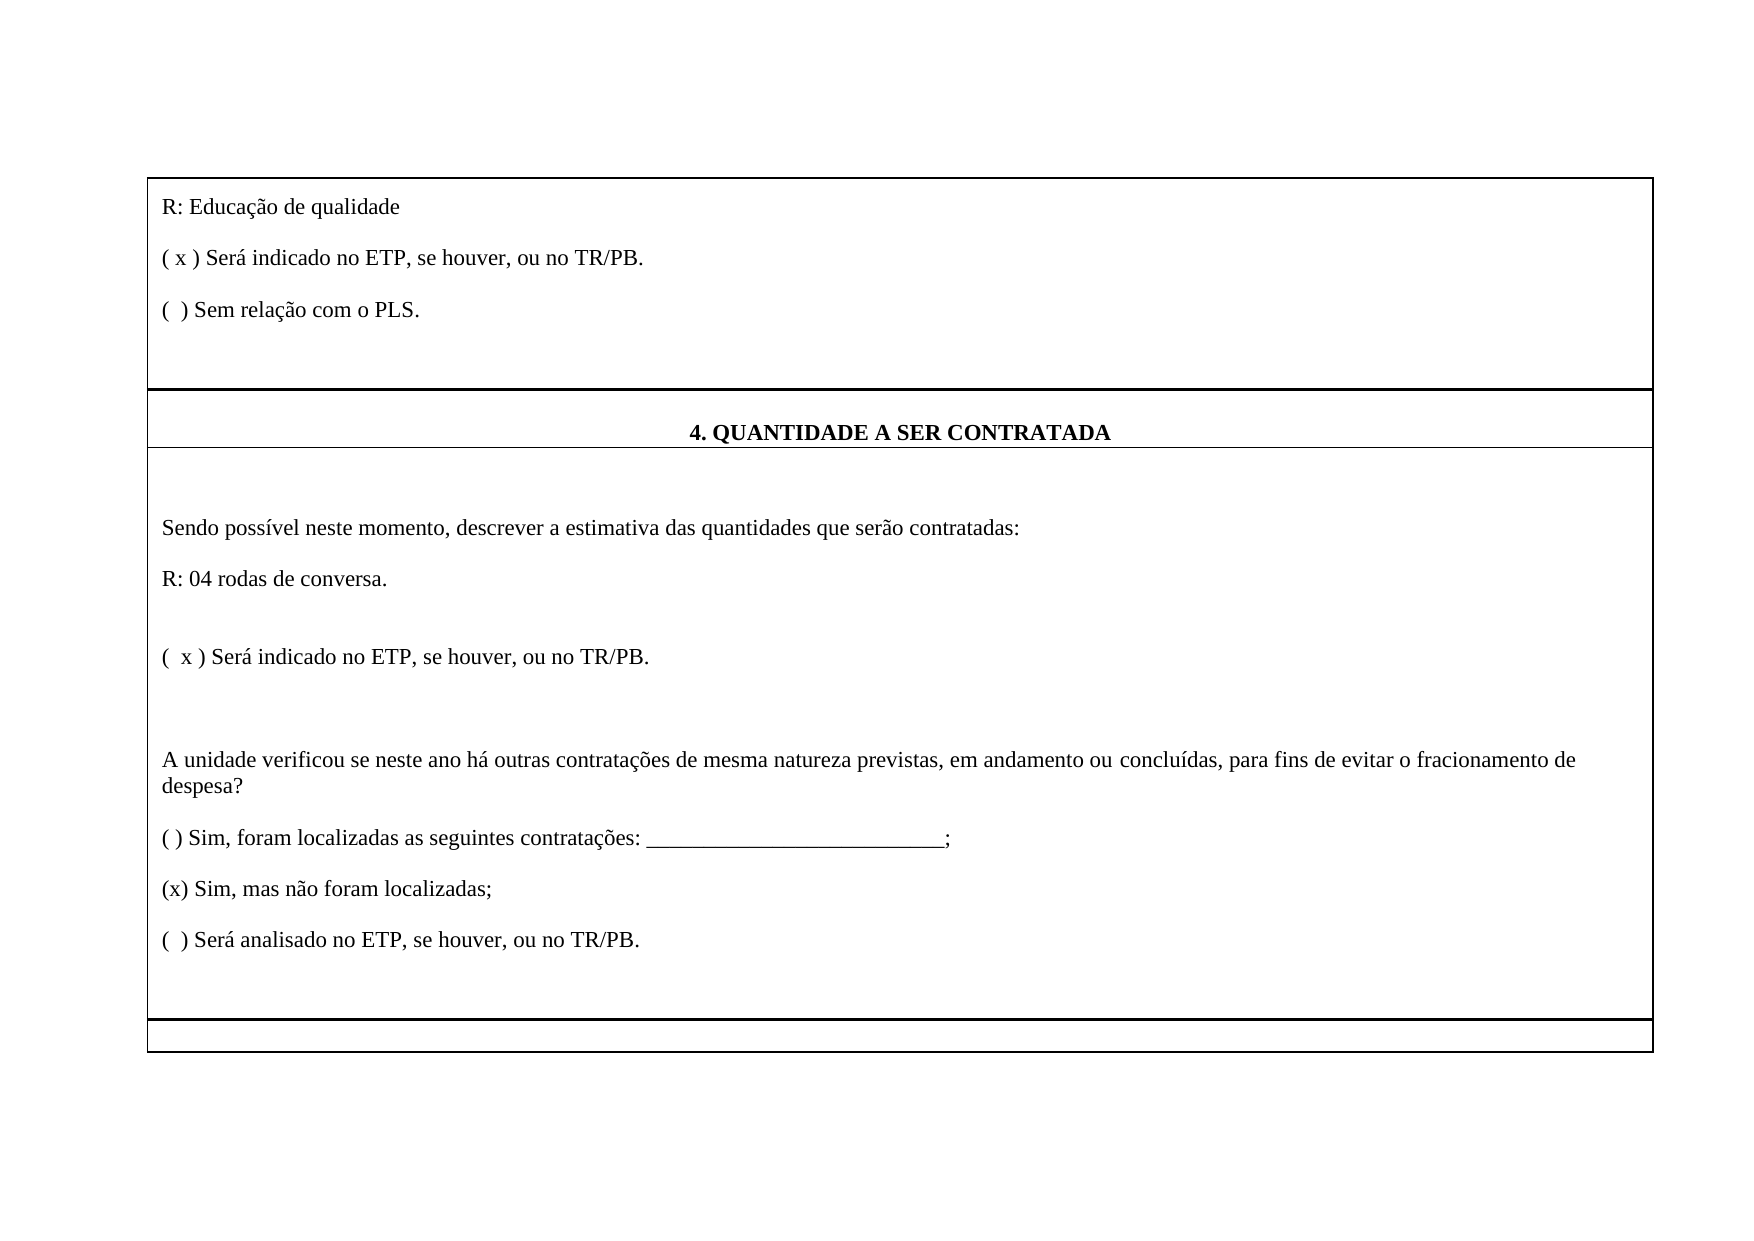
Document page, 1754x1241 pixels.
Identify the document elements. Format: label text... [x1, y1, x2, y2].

table_header [148, 1021, 1652, 1051]
table_header 4. QUANTIDADE A SER CONTRATADA [148, 391, 1652, 447]
table_cell R: Educação de qualidade ( x ) Será indicado no ETP, se houver, ou no TR/PB. ( ) Sem relação com o PLS. [148, 179, 1652, 387]
table_cell Sendo possível neste momento, descrever a estimativa das quantidades que serão contratadas: R: 04 rodas de conversa. ( x ) Será indicado no ETP, se houver, ou no TR/PB. A unidade verificou se neste ano há outras contratações de mesma natureza previstas, em andamento ou concluídas, para fins de evitar o fracionamento de despesa? ( ) Sim, foram localizadas as seguintes contratações: __________________________; (x) Sim, mas não foram localizadas; ( ) Será analisado no ETP, se houver, ou no TR/PB. [148, 448, 1652, 1018]
